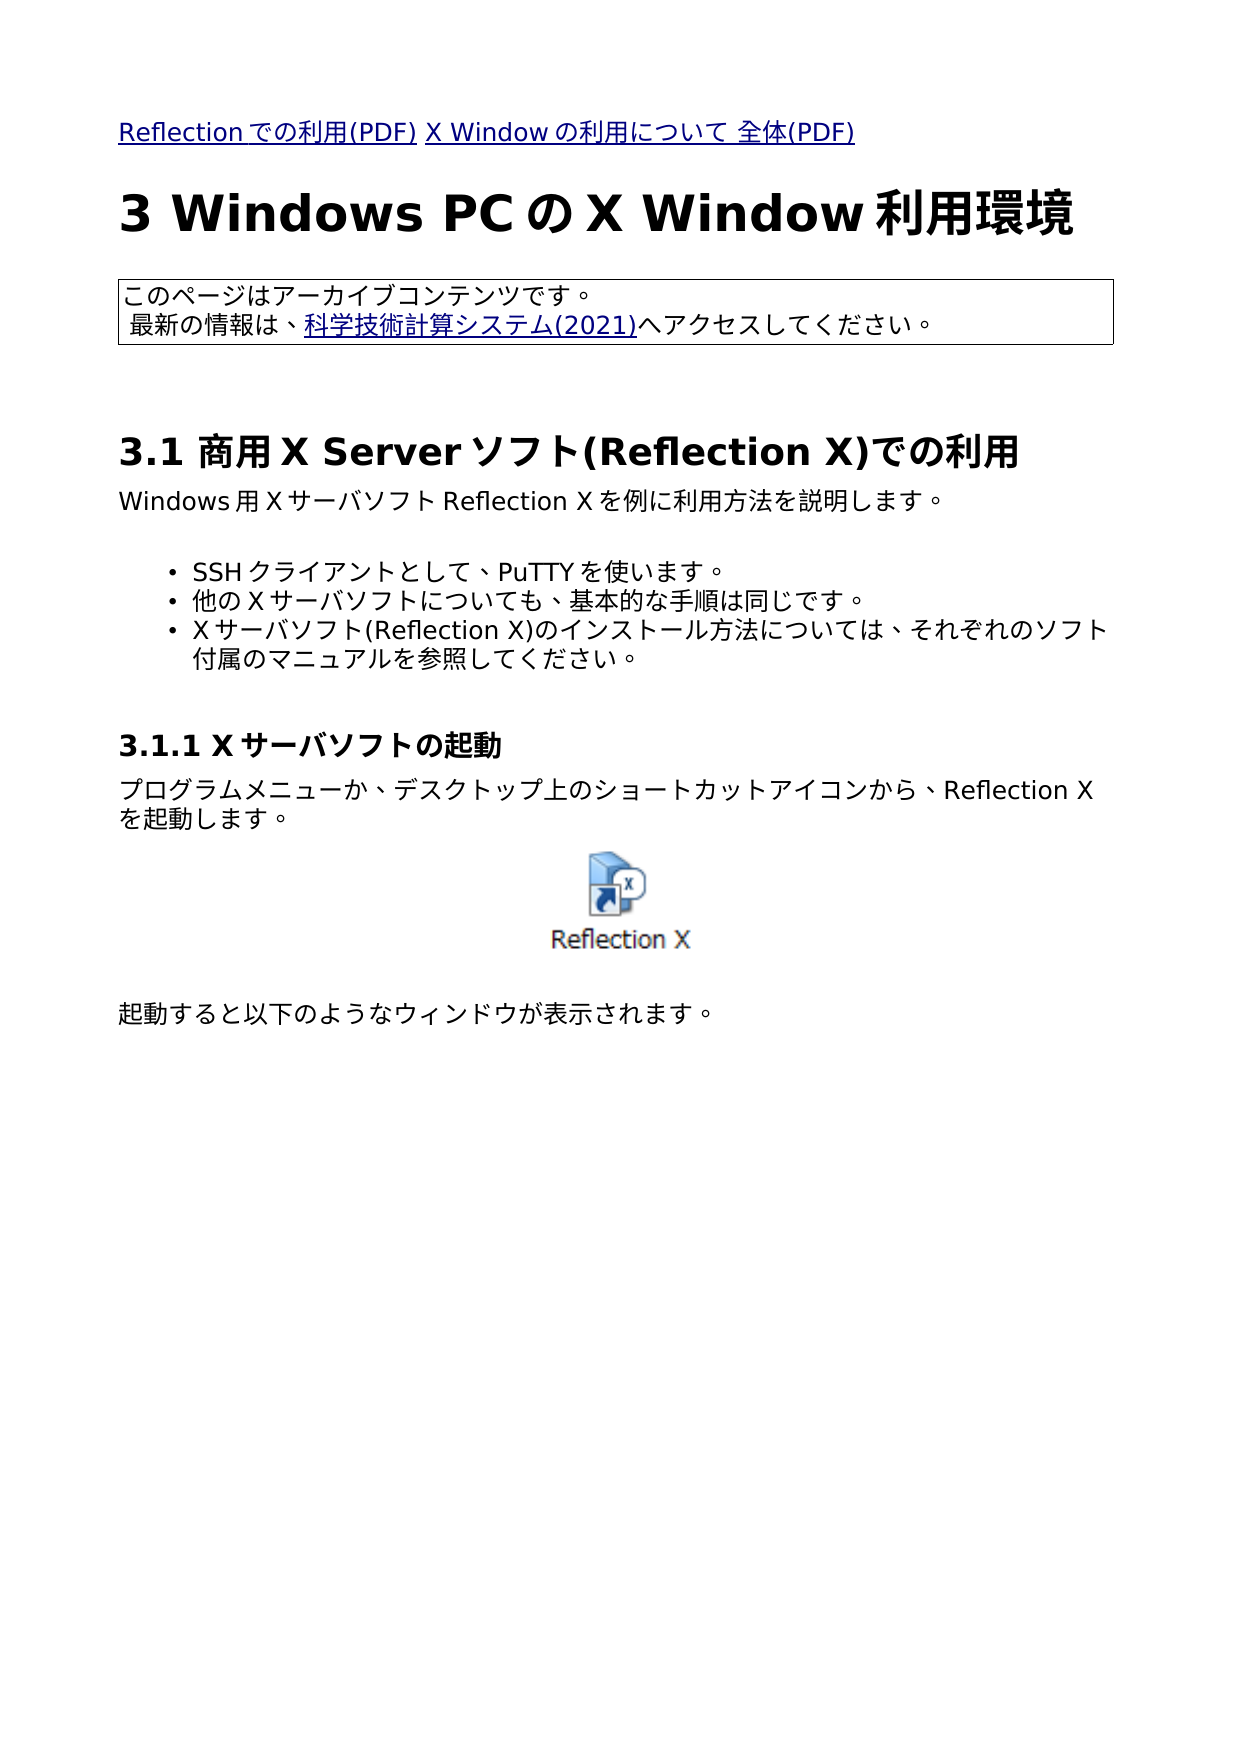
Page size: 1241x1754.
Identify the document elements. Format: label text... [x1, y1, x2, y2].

text 起動すると以下のようなウィンドウが表示されます。 [118, 1001, 1122, 1030]
text Windows用XサーバソフトReflection Xを例に利用方法を説明します。 [118, 487, 1122, 516]
table_header このページはアーカイブコンテンツです。 最新の情報は、科学技術計算システム(2021)へアクセスしてください。 [119, 280, 1113, 343]
subtitle 3.1.1 Xサーバソフトの起動 [118, 729, 1122, 763]
list 他のXサーバソフトについても、基本的な手順は同じです。 [177, 587, 1122, 617]
picture [542, 846, 699, 959]
list Xサーバソフト(Reflection X)のインストール方法については、それぞれのソフト付属のマニュアルを参照してください。 [177, 617, 1122, 675]
list SSHクライアントとして、PuTTYを使います。 [177, 558, 1122, 587]
text Reflectionでの利用(PDF) X Windowの利用について 全体(PDF) [118, 118, 1122, 147]
text プログラムメニューか、デスクトップ上のショートカットアイコンから、Reflection Xを起動します。 [118, 776, 1122, 834]
subtitle 3.1 商用X Serverソフト(Reflection X)での利用 [118, 431, 1122, 474]
subtitle 3 Windows PCのX Window利用環境 [118, 185, 1122, 243]
